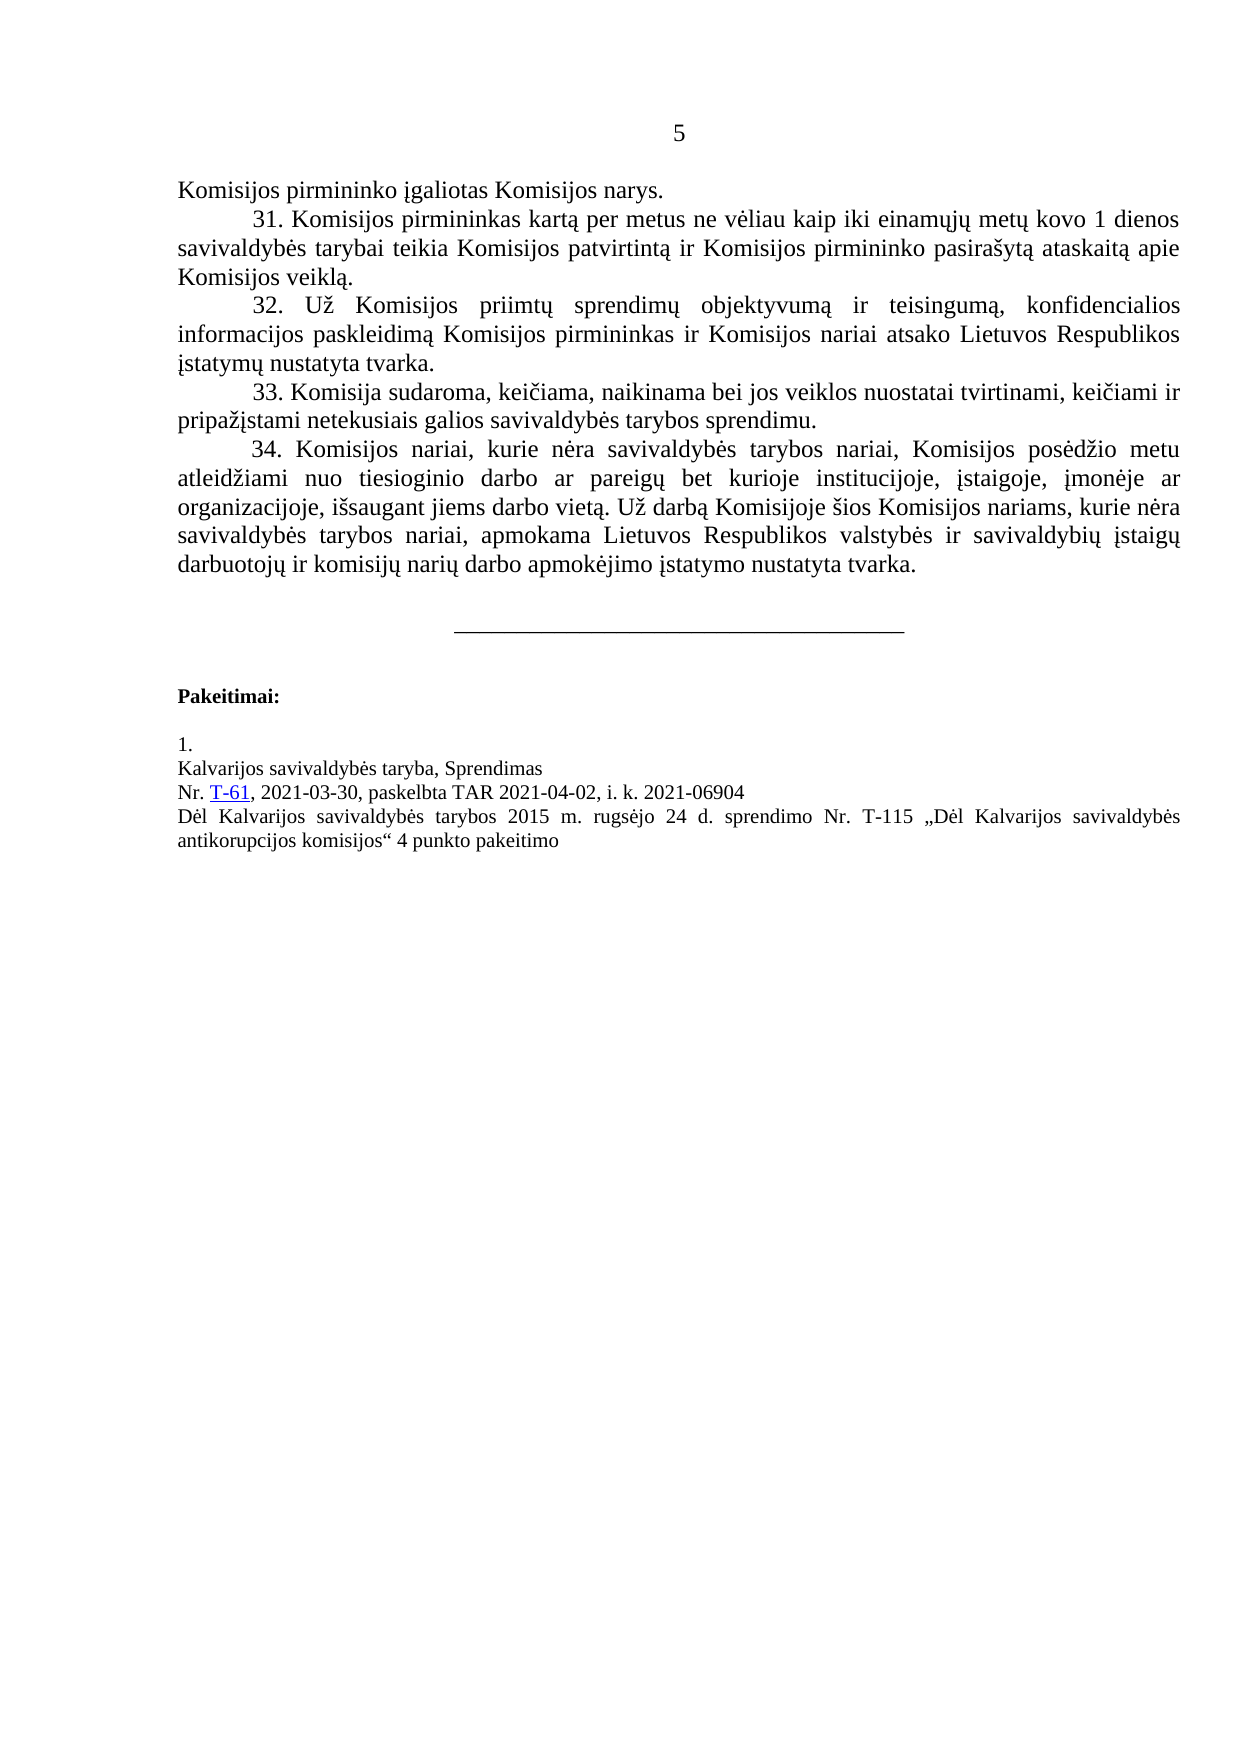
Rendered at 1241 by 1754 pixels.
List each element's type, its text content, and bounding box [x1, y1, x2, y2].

text Dėl Kalvarijos savivaldybės tarybos 2015 m. rugsėjo 24 d. sprendimo Nr. T-115 „Dėl Kalvarijos savivaldybės antikorupcijos komisijos“ 4 punkto pakeitimo [177, 804, 1181, 852]
text 1. [177, 732, 1181, 756]
text 34. Komisijos nariai, kurie nėra savivaldybės tarybos nariai, Komisijos posėdžio metu atleidžiami nuo tiesioginio darbo ar pareigų bet kurioje institucijoje, įstaigoje, įmonėje ar organizacijoje, išsaugant jiems darbo vietą. Už darbą Komisijoje šios Komisijos nariams, kurie nėra savivaldybės tarybos nariai, apmokama Lietuvos Respublikos valstybės ir savivaldybių įstaigų darbuotojų ir komisijų narių darbo apmokėjimo įstatymo nustatyta tvarka. [177, 434, 1181, 578]
text ____________________________________ [177, 607, 1181, 636]
text Kalvarijos savivaldybės taryba, Sprendimas [177, 756, 1181, 780]
text Nr. T-61, 2021-03-30, paskelbta TAR 2021-04-02, i. k. 2021-06904 [177, 780, 1181, 804]
text Komisijos pirmininko įgaliotas Komisijos narys. [177, 176, 1181, 204]
text 32. Už Komisijos priimtų sprendimų objektyvumą ir teisingumą, konfidencialios informacijos paskleidimą Komisijos pirmininkas ir Komisijos nariai atsako Lietuvos Respublikos įstatymų nustatyta tvarka. [177, 291, 1181, 377]
text 31. Komisijos pirmininkas kartą per metus ne vėliau kaip iki einamųjų metų kovo 1 dienos savivaldybės tarybai teikia Komisijos patvirtintą ir Komisijos pirmininko pasirašytą ataskaitą apie Komisijos veiklą. [177, 204, 1181, 291]
text Pakeitimai: [177, 684, 1181, 708]
text 33. Komisija sudaroma, keičiama, naikinama bei jos veiklos nuostatai tvirtinami, keičiami ir pripažįstami netekusiais galios savivaldybės tarybos sprendimu. [177, 377, 1181, 434]
